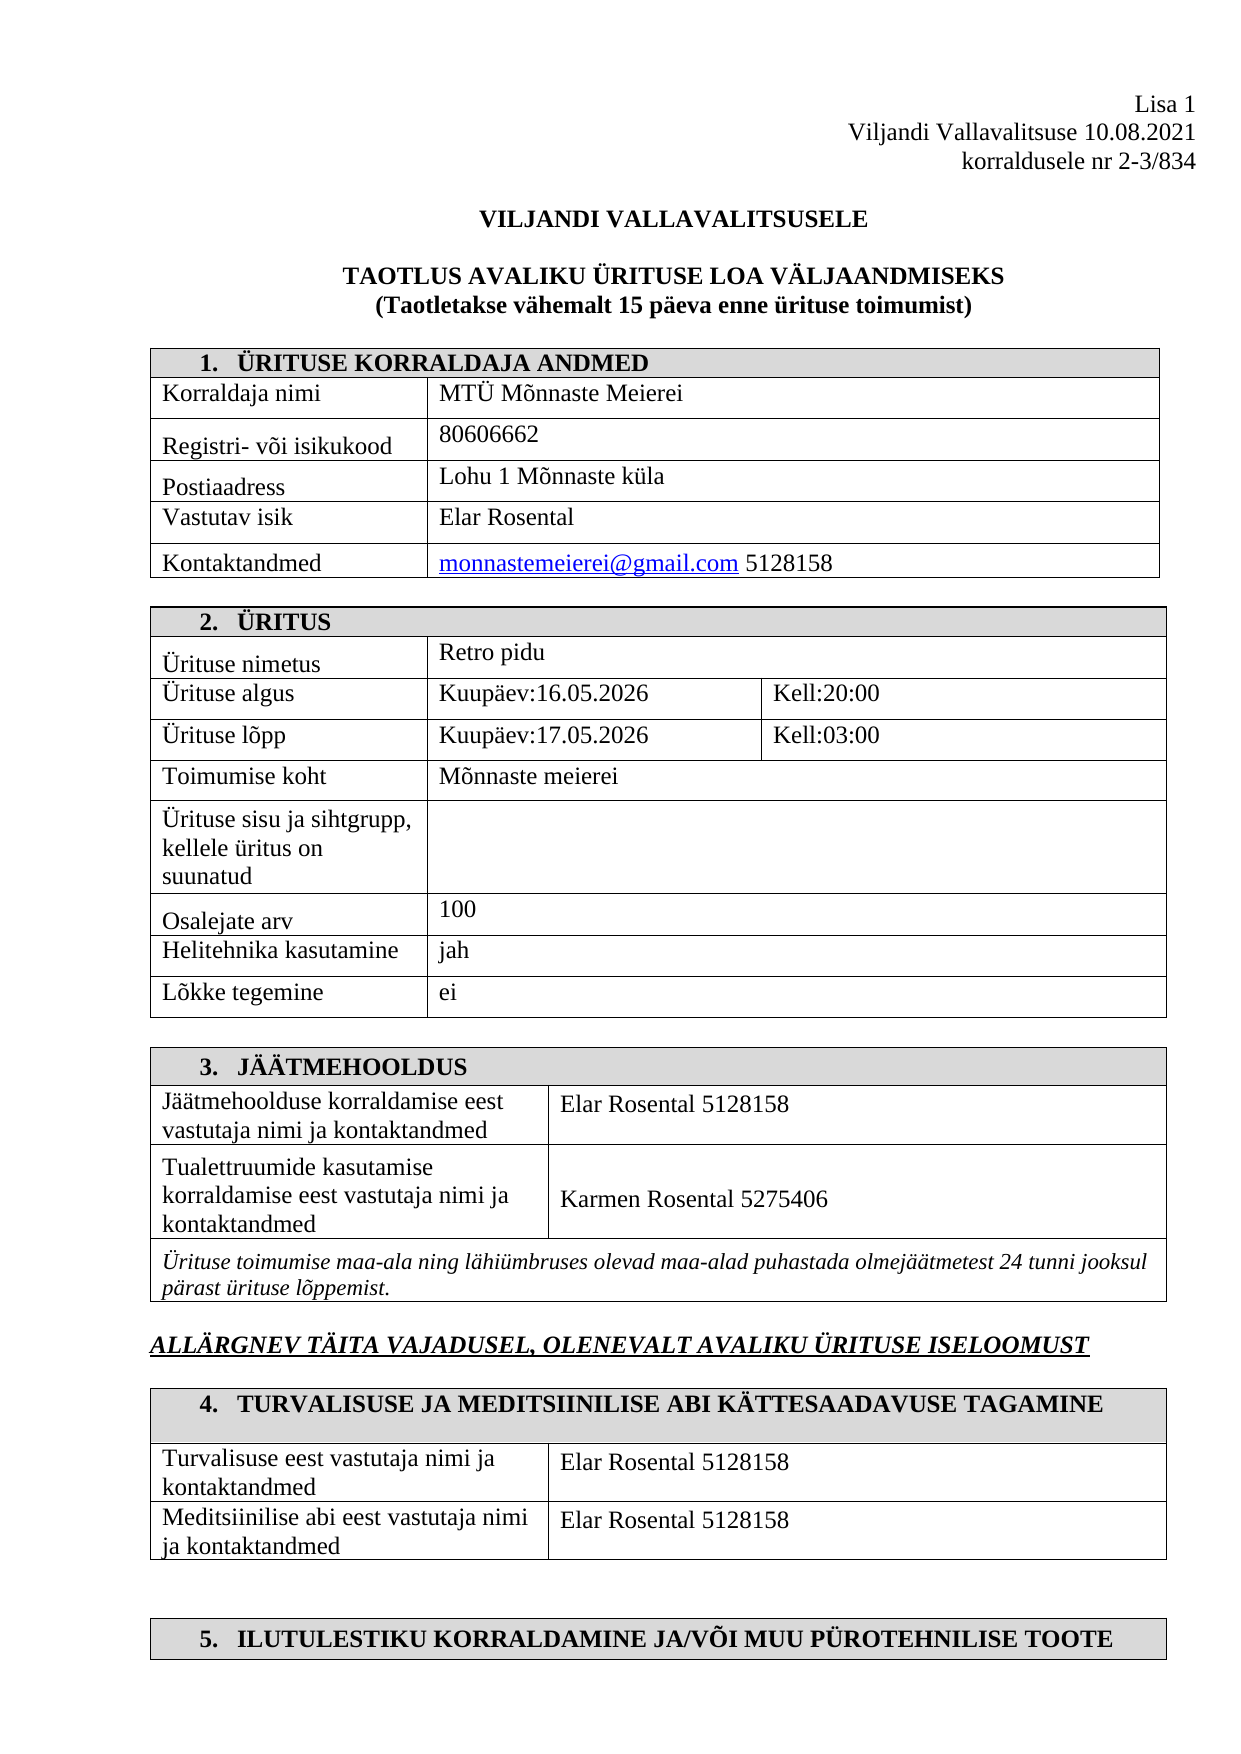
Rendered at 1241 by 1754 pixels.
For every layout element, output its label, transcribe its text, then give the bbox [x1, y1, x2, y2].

table_header ÜRITUSE KORRALDAJA ANDMED [151, 349, 1159, 377]
table_cell Helitehnika kasutamine [151, 936, 427, 976]
table_cell Tualettruumide kasutamise korraldamise eest vastutaja nimi ja kontaktandmed [151, 1145, 548, 1238]
table_cell ei [428, 977, 1166, 1017]
text korraldusele nr 2-3/834 [150, 146, 1196, 175]
table_header ÜRITUS [151, 608, 1166, 636]
table_cell Ürituse nimetus [151, 637, 427, 677]
table_cell Ürituse algus [151, 679, 427, 719]
table_cell Jäätmehoolduse korraldamise eest vastutaja nimi ja kontaktandmed [151, 1086, 548, 1143]
table_cell Kuupäev:16.05.2026 [428, 679, 761, 719]
table_cell Vastutav isik [151, 502, 427, 542]
table_cell Turvalisuse eest vastutaja nimi ja kontaktandmed [151, 1444, 548, 1501]
text Lisa 1 [150, 89, 1196, 117]
table_cell Toimumise koht [151, 761, 427, 800]
table_cell Lohu 1 Mõnnaste küla [428, 461, 1159, 501]
table_cell 100 [428, 894, 1166, 934]
table_cell Elar Rosental 5128158 [549, 1086, 1166, 1143]
table_cell jah [428, 936, 1166, 976]
table_cell Mõnnaste meierei [428, 761, 1166, 800]
table_cell Registri- või isikukood [151, 419, 427, 460]
table_cell Elar Rosental [428, 502, 1159, 542]
table_cell MTÜ Mõnnaste Meierei [428, 378, 1159, 418]
table_cell Korraldaja nimi [151, 378, 427, 418]
table_cell Meditsiinilise abi eest vastutaja nimi ja kontaktandmed [151, 1502, 548, 1559]
table_cell Ürituse sisu ja sihtgrupp, kellele üritus on suunatud [151, 801, 427, 893]
table_header TURVALISUSE JA MEDITSIINILISE ABI KÄTTESAADAVUSE TAGAMINE [151, 1389, 1166, 1442]
table_header JÄÄTMEHOOLDUS [151, 1048, 1166, 1085]
table_cell Ürituse toimumise maa-ala ning lähiümbruses olevad maa-alad puhastada olmejäätmetest 24 tunni jooksul pärast ürituse lõppemist. [151, 1239, 1166, 1301]
subtitle TAOTLUS AVALIKU ÜRITUSE LOA VÄLJAANDMISEKS [150, 261, 1197, 290]
table_header ILUTULESTIKU KORRALDAMINE JA/VÕI MUU PÜROTEHNILISE TOOTE [151, 1619, 1166, 1659]
table_cell Kuupäev:17.05.2026 [428, 720, 761, 760]
table_cell Osalejate arv [151, 894, 427, 934]
table_cell [428, 801, 1166, 893]
text Viljandi Vallavalitsuse 10.08.2021 [150, 117, 1196, 146]
table_cell Retro pidu [428, 637, 1166, 677]
table_cell monnastemeierei@gmail.com 5128158 [428, 544, 1159, 577]
subtitle Viljandi Vallavalitsusele [150, 204, 1197, 232]
table_cell Postiaadress [151, 461, 427, 501]
table_cell Ürituse lõpp [151, 720, 427, 760]
table_cell Kell:03:00 [762, 720, 1166, 760]
table_cell Elar Rosental 5128158 [549, 1444, 1166, 1501]
table_cell Kontaktandmed [151, 544, 427, 577]
table_cell Elar Rosental 5128158 [549, 1502, 1166, 1559]
table_cell 80606662 [428, 419, 1159, 460]
table_cell Lõkke tegemine [151, 977, 427, 1017]
table_cell Karmen Rosental 5275406 [549, 1145, 1166, 1238]
text ALLÄRGNEV TÄITA VAJADUSEL, OLENEVALT AVALIKU ÜRITUSE ISELOOMUST [150, 1330, 1196, 1359]
table_cell Kell:20:00 [762, 679, 1166, 719]
subtitle (Taotletakse vähemalt 15 päeva enne ürituse toimumist) [150, 290, 1197, 319]
